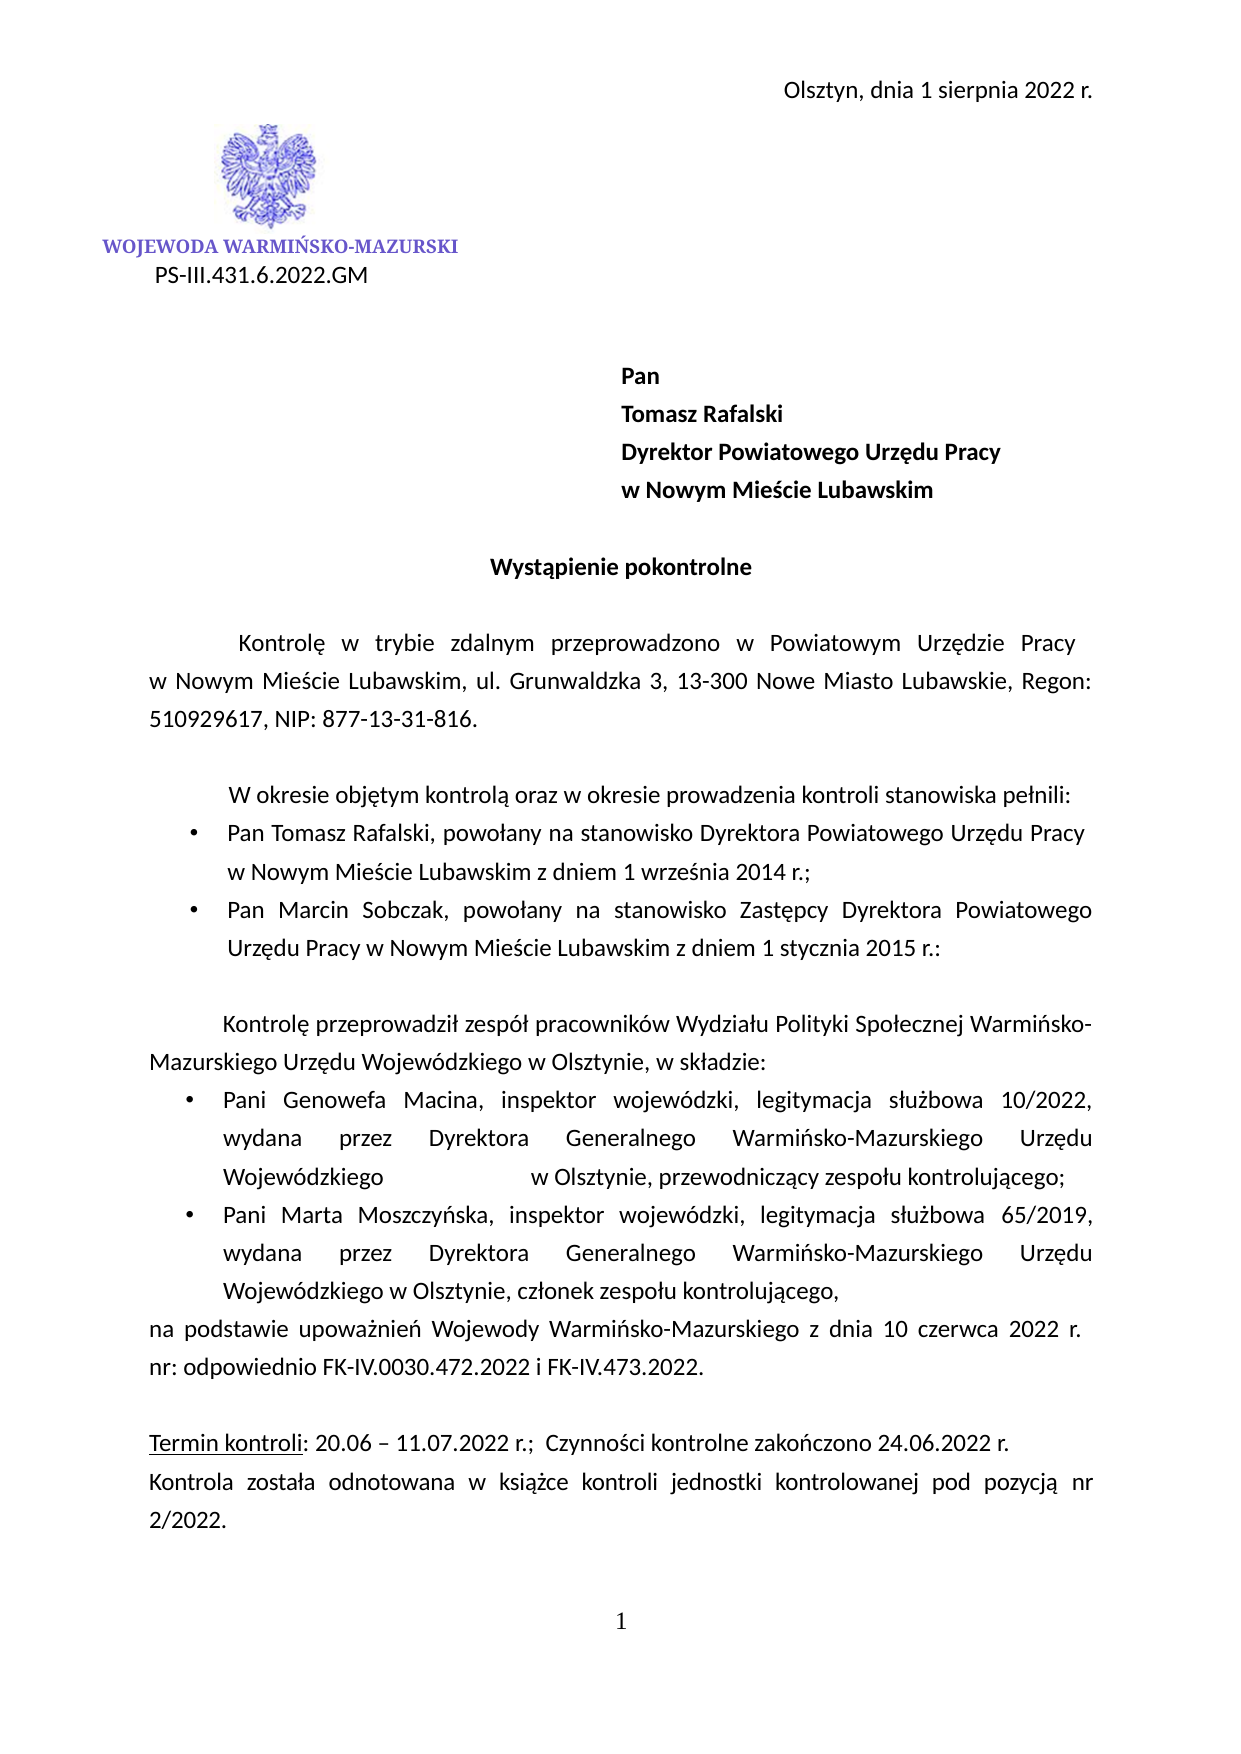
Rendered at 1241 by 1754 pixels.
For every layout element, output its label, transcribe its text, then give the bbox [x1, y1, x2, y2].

list Pan Marcin Sobczak, powołany na stanowisko Zastępcy Dyrektora Powiatowego Urzędu Pracy w Nowym Mieście Lubawskim z dniem 1 stycznia 2015 r.: [189, 894, 1093, 962]
list Pan Tomasz Rafalski, powołany na stanowisko Dyrektora Powiatowego Urzędu Pracy w Nowym Mieście Lubawskim z dniem 1 września 2014 r.; [189, 818, 1093, 886]
text Kontrolę przeprowadził zespół pracowników Wydziału Polityki Społecznej Warmińsko- Mazurskiego Urzędu Wojewódzkiego w Olsztynie, w składzie: [149, 1008, 1093, 1077]
text na podstawie upoważnień Wojewody Warmińsko-Mazurskiego z dnia 10 czerwca 2022 r. nr: odpowiednio FK-IV.0030.472.2022 i FK-IV.473.2022. [149, 1313, 1093, 1382]
text WOJEWODA WARMIŃSKO-MAZURSKI [64, 233, 1093, 259]
text Kontrolę w trybie zdalnym przeprowadzono w Powiatowym Urzędzie Pracy w Nowym Mieście Lubawskim, ul. Grunwaldzka 3, 13-300 Nowe Miasto Lubawskie, Regon: 510929617, NIP: 877-13-31-816. [149, 627, 1093, 734]
text w Nowym Mieście Lubawskim [149, 474, 1093, 505]
text W okresie objętym kontrolą oraz w okresie prowadzenia kontroli stanowiska pełnili: [149, 779, 1093, 810]
text PS-III.431.6.2022.GM [149, 259, 1093, 289]
text Kontrola została odnotowana w książce kontroli jednostki kontrolowanej pod pozycją nr 2/2022. [149, 1466, 1093, 1534]
text Pan [149, 360, 1093, 391]
text Dyrektor Powiatowego Urzędu Pracy [149, 436, 1093, 467]
text Wystąpienie pokontrolne [149, 551, 1093, 581]
text Termin kontroli: 20.06 – 11.07.2022 r.; Czynności kontrolne zakończono 24.06.2022 r. [149, 1428, 1093, 1458]
text Olsztyn, dnia 1 sierpnia 2022 r. [64, 74, 1093, 104]
list Pani Genowefa Macina, inspektor wojewódzki, legitymacja służbowa 10/2022, wydana przez Dyrektora Generalnego Warmińsko-Mazurskiego Urzędu Wojewódzkiego w Olsztynie, przewodniczący zespołu kontrolującego; [185, 1084, 1093, 1191]
list Pani Marta Moszczyńska, inspektor wojewódzki, legitymacja służbowa 65/2019, wydana przez Dyrektora Generalnego Warmińsko-Mazurskiego Urzędu Wojewódzkiego w Olsztynie, członek zespołu kontrolującego, [185, 1199, 1093, 1306]
text Tomasz Rafalski [149, 398, 1093, 429]
